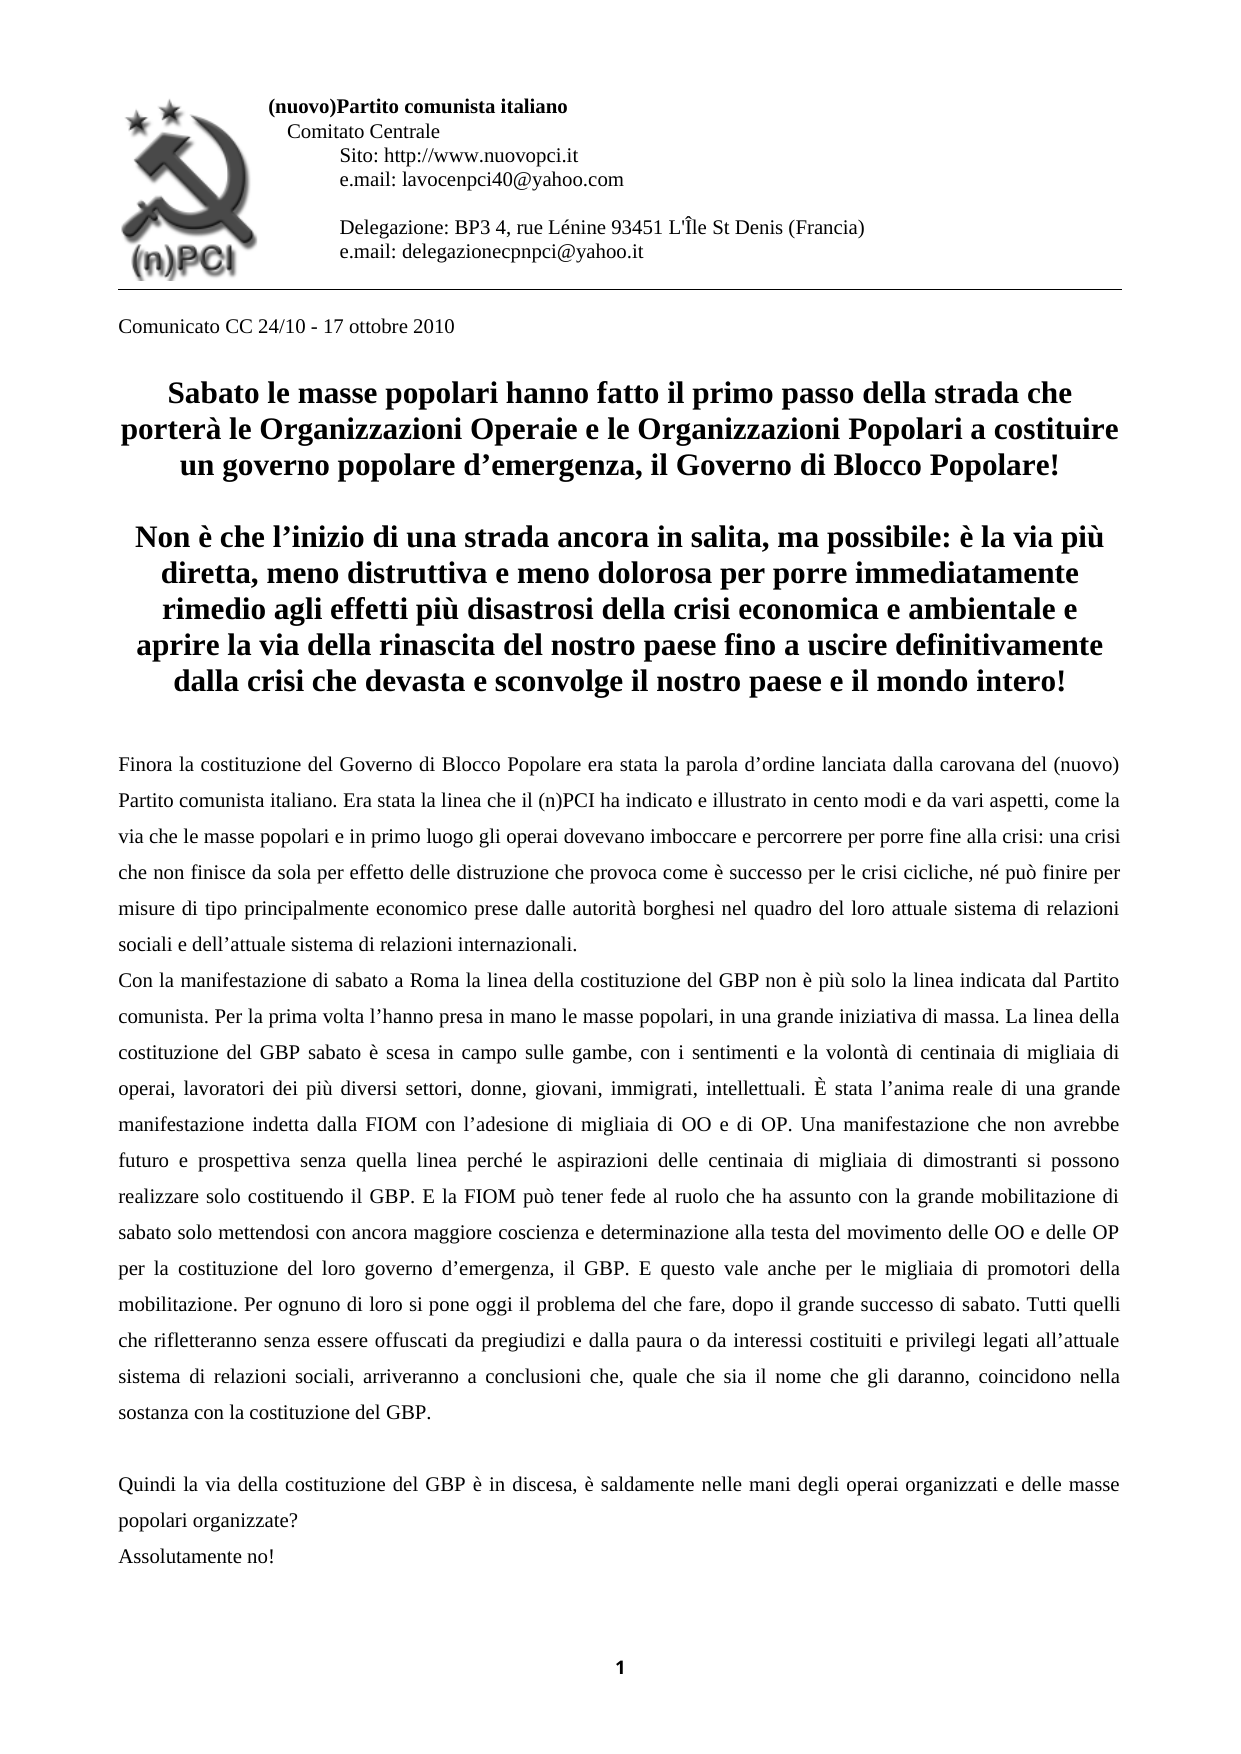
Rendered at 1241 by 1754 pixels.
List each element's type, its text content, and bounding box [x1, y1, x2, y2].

text Assolutamente no! [118, 1544, 1122, 1568]
text Non è che l’inizio di una strada ancora in salita, ma possibile: è la via più diretta, meno distruttiva e meno dolorosa per porre immediatamente rimedio agli effetti più disastrosi della crisi economica e ambientale e aprire la via della rinascita del nostro paese fino a uscire definitivamente dalla crisi che devasta e sconvolge il nostro paese e il mondo intero! [118, 518, 1122, 698]
text e.mail: lavocenpci40@yahoo.com [339, 167, 1122, 191]
text Delegazione: BP3 4, rue Lénine 93451 L'Île St Denis (Francia) [339, 215, 1122, 239]
picture [119, 96, 258, 281]
text Quindi la via della costituzione del GBP è in discesa, è saldamente nelle mani degli operai organizzati e delle masse popolari organizzate? [118, 1472, 1122, 1532]
text Sabato le masse popolari hanno fatto il primo passo della strada che porterà le Organizzazioni Operaie e le Organizzazioni Popolari a costituire un governo popolare d’emergenza, il Governo di Blocco Popolare! [118, 374, 1122, 482]
text e.mail: delegazionecpnpci@yahoo.it [339, 239, 1122, 263]
text (nuovo)Partito comunista italiano [268, 94, 1122, 118]
text Comitato Centrale [287, 118, 1122, 143]
text Comunicato CC 24/10 - 17 ottobre 2010 [118, 314, 1122, 338]
text Sito: http://www.nuovopci.it [339, 143, 1122, 167]
text Finora la costituzione del Governo di Blocco Popolare era stata la parola d’ordine lanciata dalla carovana del (nuovo) Partito comunista italiano. Era stata la linea che il (n)PCI ha indicato e illustrato in cento modi e da vari aspetti, come la via che le masse popolari e in primo luogo gli operai dovevano imboccare e percorrere per porre fine alla crisi: una crisi che non finisce da sola per effetto delle distruzione che provoca come è successo per le crisi cicliche, né può finire per misure di tipo principalmente economico prese dalle autorità borghesi nel quadro del loro attuale sistema di relazioni sociali e dell’attuale sistema di relazioni internazionali. [118, 752, 1122, 956]
text Con la manifestazione di sabato a Roma la linea della costituzione del GBP non è più solo la linea indicata dal Partito comunista. Per la prima volta l’hanno presa in mano le masse popolari, in una grande iniziativa di massa. La linea della costituzione del GBP sabato è scesa in campo sulle gambe, con i sentimenti e la volontà di centinaia di migliaia di operai, lavoratori dei più diversi settori, donne, giovani, immigrati, intellettuali. È stata l’anima reale di una grande manifestazione indetta dalla FIOM con l’adesione di migliaia di OO e di OP. Una manifestazione che non avrebbe futuro e prospettiva senza quella linea perché le aspirazioni delle centinaia di migliaia di dimostranti si possono realizzare solo costituendo il GBP. E la FIOM può tener fede al ruolo che ha assunto con la grande mobilitazione di sabato solo mettendosi con ancora maggiore coscienza e determinazione alla testa del movimento delle OO e delle OP per la costituzione del loro governo d’emergenza, il GBP. E questo vale anche per le migliaia di promotori della mobilitazione. Per ognuno di loro si pone oggi il problema del che fare, dopo il grande successo di sabato. Tutti quelli che rifletteranno senza essere offuscati da pregiudizi e dalla paura o da interessi costituiti e privilegi legati all’attuale sistema di relazioni sociali, arriveranno a conclusioni che, quale che sia il nome che gli daranno, coincidono nella sostanza con la costituzione del GBP. [118, 968, 1122, 1424]
